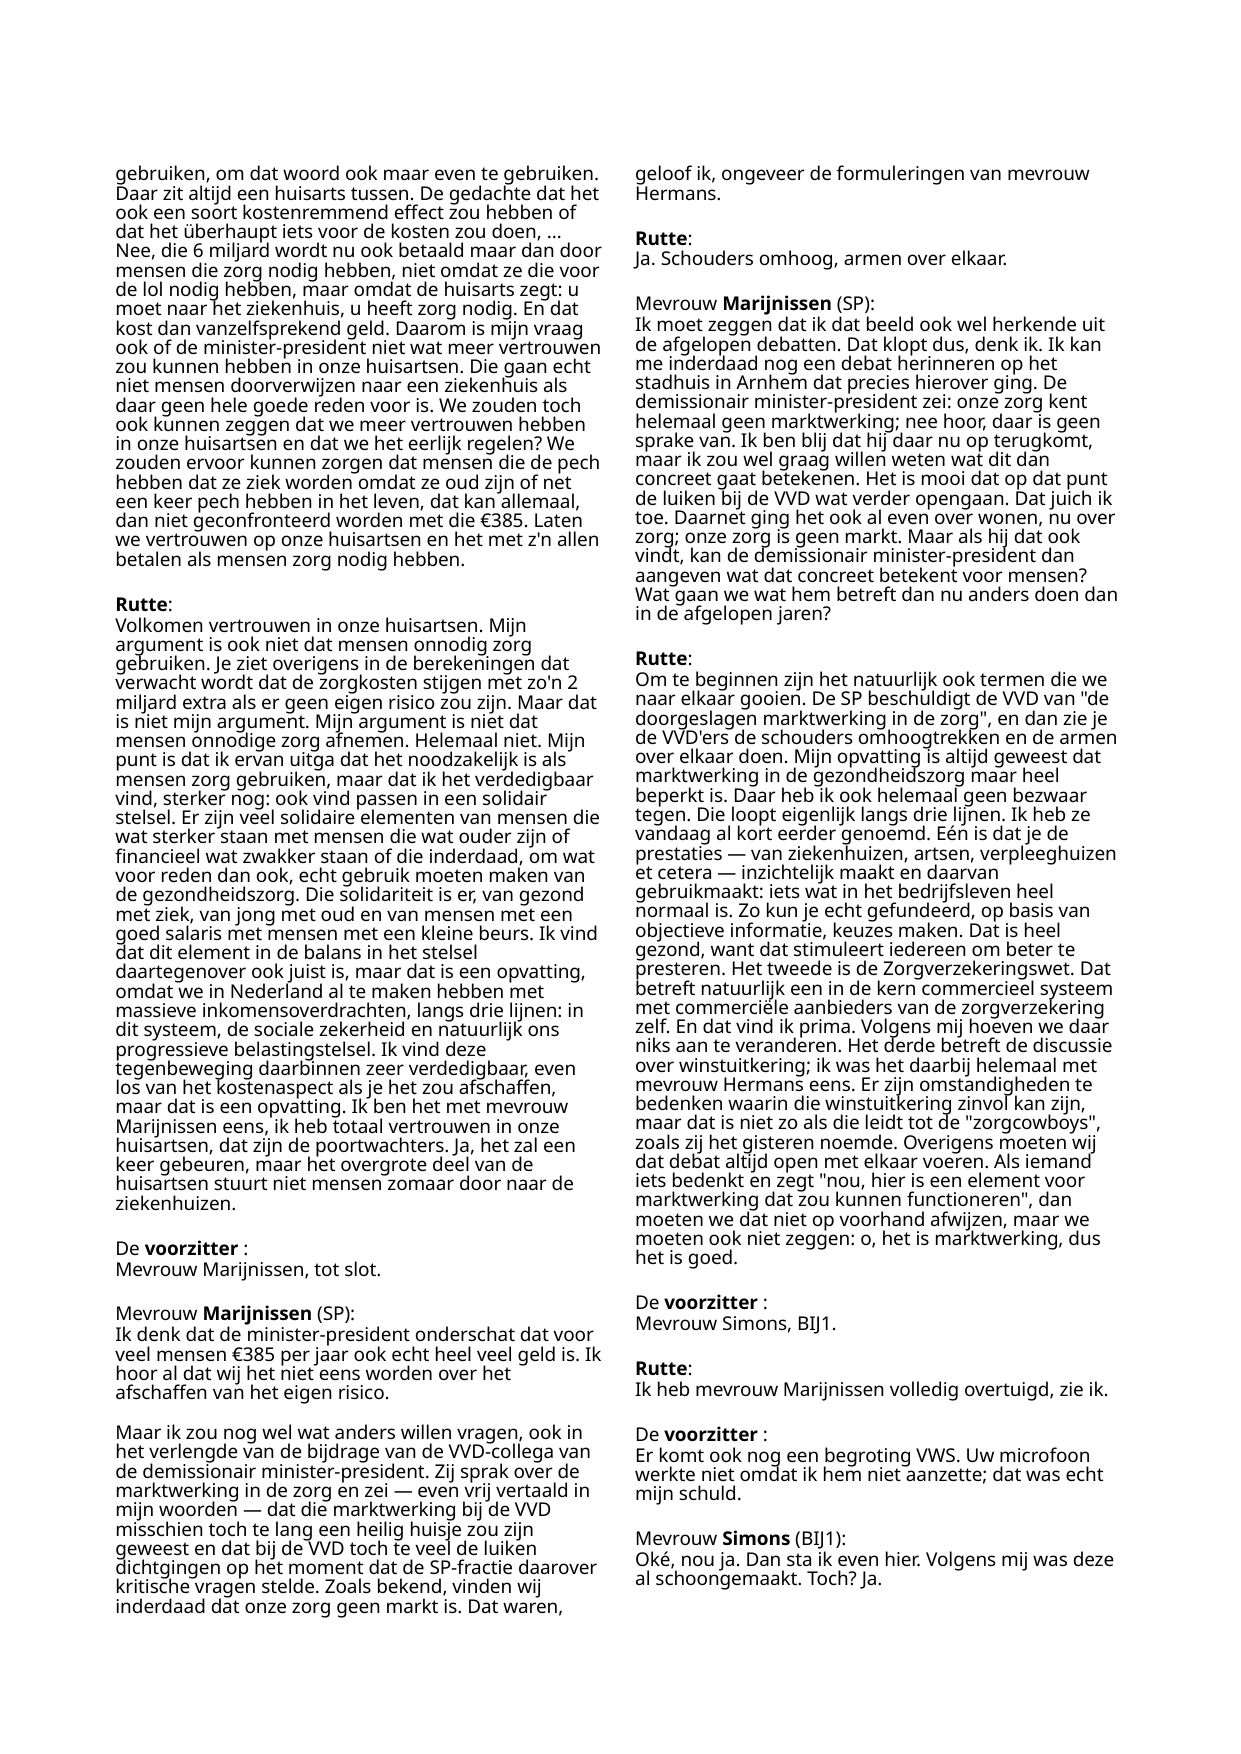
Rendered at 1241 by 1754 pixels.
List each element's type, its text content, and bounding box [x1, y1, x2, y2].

text Ik heb mevrouw Marijnissen volledig overtuigd, zie ik. [635, 1381, 1125, 1400]
text Rutte: [635, 1355, 1125, 1381]
text gebruiken, om dat woord ook maar even te gebruiken. Daar zit altijd een huisarts tussen. De gedachte dat het ook een soort kostenremmend effect zou hebben of dat het überhaupt iets voor de kosten zou doen, … Nee, die 6 miljard wordt nu ook betaald maar dan door mensen die zorg nodig hebben, niet omdat ze die voor de lol nodig hebben, maar omdat de huisarts zegt: u moet naar het ziekenhuis, u heeft zorg nodig. En dat kost dan vanzelfsprekend geld. Daarom is mijn vraag ook of de minister-president niet wat meer vertrouwen zou kunnen hebben in onze huisartsen. Die gaan echt niet mensen doorverwijzen naar een ziekenhuis als daar geen hele goede reden voor is. We zouden toch ook kunnen zeggen dat we meer vertrouwen hebben in onze huisartsen en dat we het eerlijk regelen? We zouden ervoor kunnen zorgen dat mensen die de pech hebben dat ze ziek worden omdat ze oud zijn of net een keer pech hebben in het leven, dat kan allemaal, dan niet geconfronteerd worden met die €385. Laten we vertrouwen op onze huisartsen en het met z'n allen betalen als mensen zorg nodig hebben. [115, 165, 605, 570]
text Rutte: [635, 225, 1125, 250]
text Ik moet zeggen dat ik dat beeld ook wel herkende uit de afgelopen debatten. Dat klopt dus, denk ik. Ik kan me inderdaad nog een debat herinneren op het stadhuis in Arnhem dat precies hierover ging. De demissionair minister-president zei: onze zorg kent helemaal geen marktwerking; nee hoor, daar is geen sprake van. Ik ben blij dat hij daar nu op terugkomt, maar ik zou wel graag willen weten wat dit dan concreet gaat betekenen. Het is mooi dat op dat punt de luiken bij de VVD wat verder opengaan. Dat juich ik toe. Daarnet ging het ook al even over wonen, nu over zorg; onze zorg is geen markt. Maar als hij dat ook vindt, kan de demissionair minister-president dan aangeven wat dat concreet betekent voor mensen? Wat gaan we wat hem betreft dan nu anders doen dan in de afgelopen jaren? [635, 316, 1125, 624]
text Rutte: [635, 645, 1125, 671]
text Mevrouw Simons (BIJ1): [635, 1525, 1125, 1551]
text Ik denk dat de minister-president onderschat dat voor veel mensen €385 per jaar ook echt heel veel geld is. Ik hoor al dat wij het niet eens worden over het afschaffen van het eigen risico. [115, 1326, 605, 1403]
text De voorzitter : [635, 1421, 1125, 1447]
text Mevrouw Marijnissen, tot slot. [115, 1261, 605, 1280]
text Oké, nou ja. Dan sta ik even hier. Volgens mij was deze al schoongemaakt. Toch? Ja. [635, 1551, 1125, 1590]
text Mevrouw Marijnissen (SP): [635, 291, 1125, 316]
text geloof ik, ongeveer de formuleringen van mevrouw Hermans. [635, 165, 1125, 204]
text Om te beginnen zijn het natuurlijk ook termen die we naar elkaar gooien. De SP beschuldigt de VVD van "de doorgeslagen marktwerking in de zorg", en dan zie je de VVD'ers de schouders omhoogtrekken en de armen over elkaar doen. Mijn opvatting is altijd geweest dat marktwerking in de gezondheidszorg maar heel beperkt is. Daar heb ik ook helemaal geen bezwaar tegen. Die loopt eigenlijk langs drie lijnen. Ik heb ze vandaag al kort eerder genoemd. Eén is dat je de prestaties — van ziekenhuizen, artsen, verpleeghuizen et cetera — inzichtelijk maakt en daarvan gebruikmaakt: iets wat in het bedrijfsleven heel normaal is. Zo kun je echt gefundeerd, op basis van objectieve informatie, keuzes maken. Dat is heel gezond, want dat stimuleert iedereen om beter te presteren. Het tweede is de Zorgverzekeringswet. Dat betreft natuurlijk een in de kern commercieel systeem met commerciële aanbieders van de zorgverzekering zelf. En dat vind ik prima. Volgens mij hoeven we daar niks aan te veranderen. Het derde betreft de discussie over winstuitkering; ik was het daarbij helemaal met mevrouw Hermans eens. Er zijn omstandigheden te bedenken waarin die winstuitkering zinvol kan zijn, maar dat is niet zo als die leidt tot de "zorgcowboys", zoals zij het gisteren noemde. Overigens moeten wij dat debat altijd open met elkaar voeren. Als iemand iets bedenkt en zegt "nou, hier is een element voor marktwerking dat zou kunnen functioneren", dan moeten we dat niet op voorhand afwijzen, maar we moeten ook niet zeggen: o, het is marktwerking, dus het is goed. [635, 671, 1125, 1268]
text Maar ik zou nog wel wat anders willen vragen, ook in het verlengde van de bijdrage van de VVD-collega van de demissionair minister-president. Zij sprak over de marktwerking in de zorg en zei — even vrij vertaald in mijn woorden — dat die marktwerking bij de VVD misschien toch te lang een heilig huisje zou zijn geweest en dat bij de VVD toch te veel de luiken dichtgingen op het moment dat de SP-fractie daarover kritische vragen stelde. Zoals bekend, vinden wij inderdaad dat onze zorg geen markt is. Dat waren, [115, 1424, 605, 1617]
text De voorzitter : [115, 1235, 605, 1261]
text Mevrouw Simons, BIJ1. [635, 1315, 1125, 1334]
text Rutte: [115, 591, 605, 617]
text Ja. Schouders omhoog, armen over elkaar. [635, 250, 1125, 270]
text Mevrouw Marijnissen (SP): [115, 1301, 605, 1326]
text Er komt ook nog een begroting VWS. Uw microfoon werkte niet omdat ik hem niet aanzette; dat was echt mijn schuld. [635, 1447, 1125, 1504]
text De voorzitter : [635, 1289, 1125, 1315]
text Volkomen vertrouwen in onze huisartsen. Mijn argument is ook niet dat mensen onnodig zorg gebruiken. Je ziet overigens in de berekeningen dat verwacht wordt dat de zorgkosten stijgen met zo'n 2 miljard extra als er geen eigen risico zou zijn. Maar dat is niet mijn argument. Mijn argument is niet dat mensen onnodige zorg afnemen. Helemaal niet. Mijn punt is dat ik ervan uitga dat het noodzakelijk is als mensen zorg gebruiken, maar dat ik het verdedigbaar vind, sterker nog: ook vind passen in een solidair stelsel. Er zijn veel solidaire elementen van mensen die wat sterker staan met mensen die wat ouder zijn of financieel wat zwakker staan of die inderdaad, om wat voor reden dan ook, echt gebruik moeten maken van de gezondheidszorg. Die solidariteit is er, van gezond met ziek, van jong met oud en van mensen met een goed salaris met mensen met een kleine beurs. Ik vind dat dit element in de balans in het stelsel daartegenover ook juist is, maar dat is een opvatting, omdat we in Nederland al te maken hebben met massieve inkomensoverdrachten, langs drie lijnen: in dit systeem, de sociale zekerheid en natuurlijk ons progressieve belastingstelsel. Ik vind deze tegenbeweging daarbinnen zeer verdedigbaar, even los van het kostenaspect als je het zou afschaffen, maar dat is een opvatting. Ik ben het met mevrouw Marijnissen eens, ik heb totaal vertrouwen in onze huisartsen, dat zijn de poortwachters. Ja, het zal een keer gebeuren, maar het overgrote deel van de huisartsen stuurt niet mensen zomaar door naar de ziekenhuizen. [115, 617, 605, 1214]
